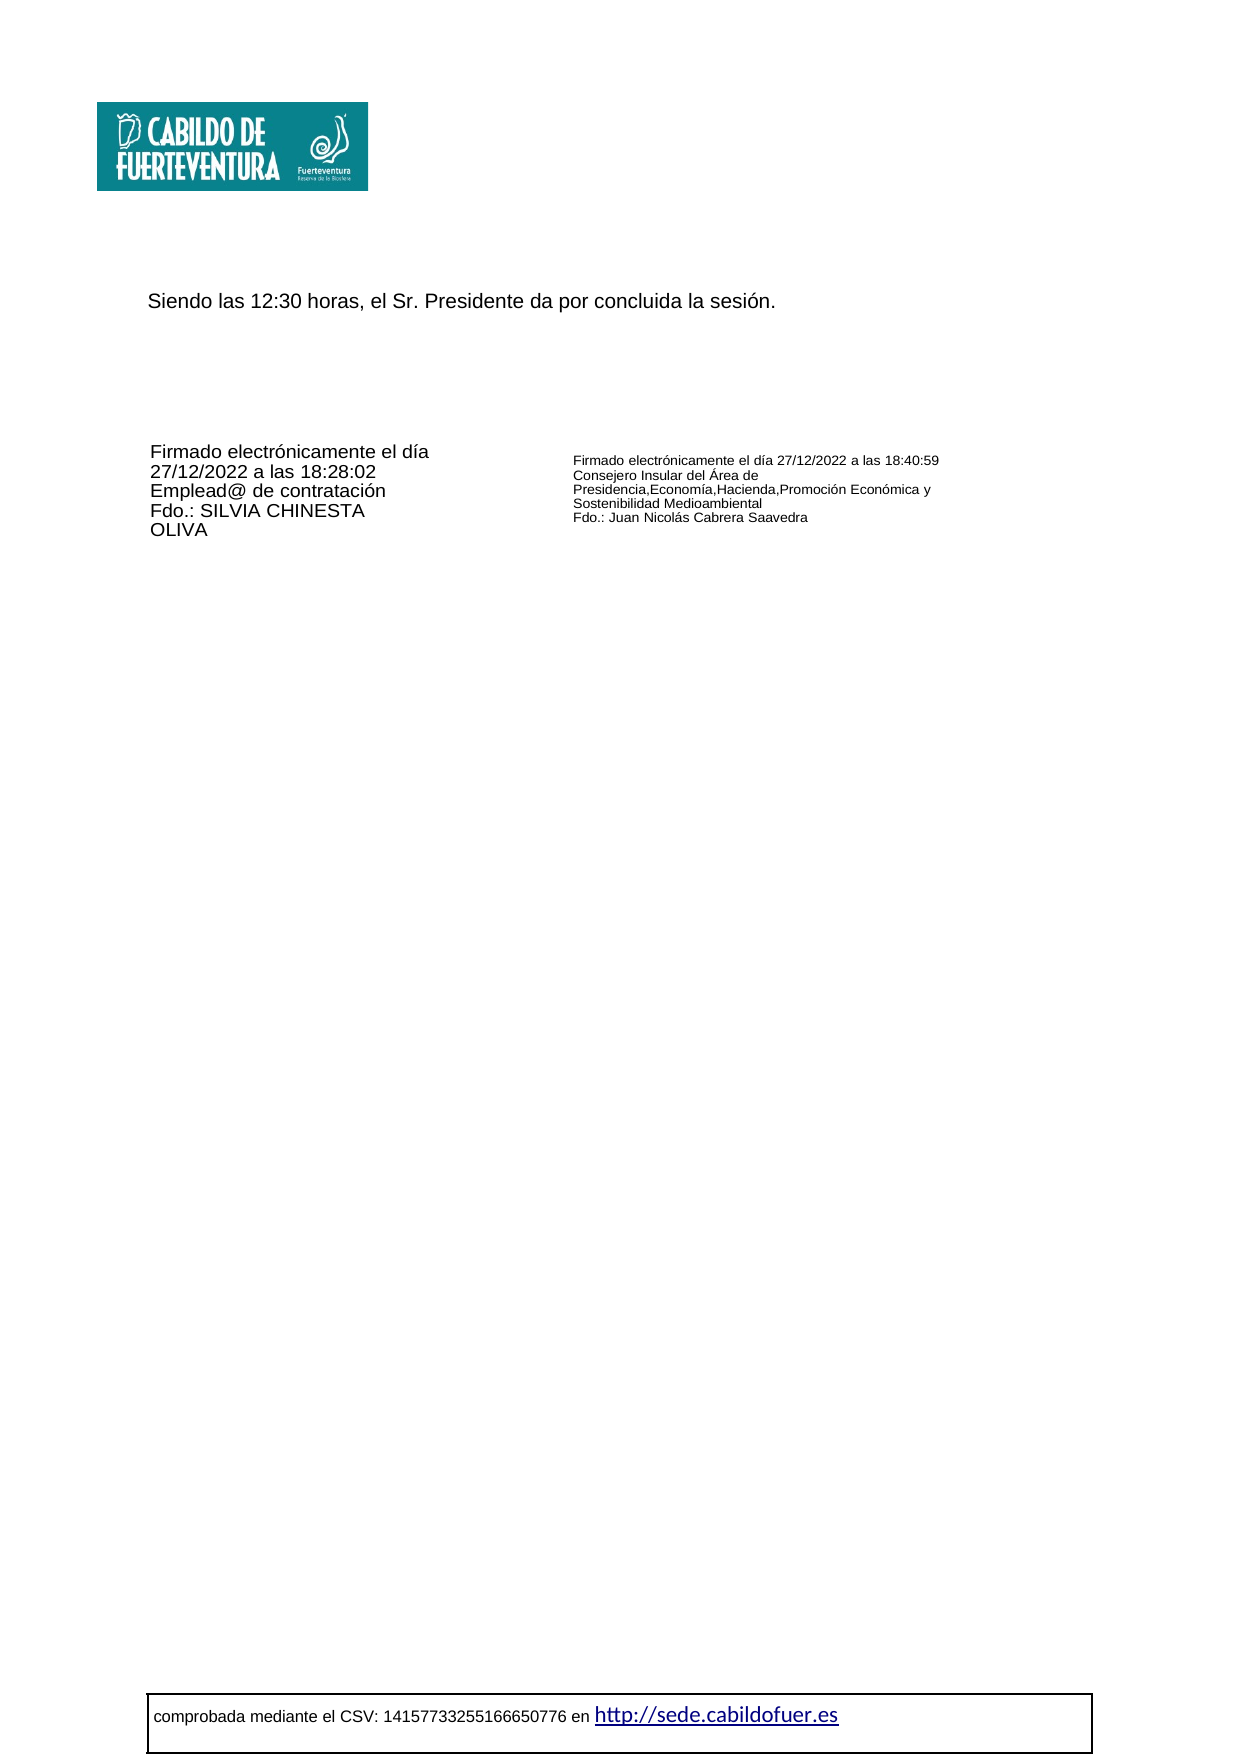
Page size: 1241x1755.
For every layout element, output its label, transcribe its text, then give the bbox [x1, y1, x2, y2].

text Fdo.: Juan Nicolás Cabrera Saavedra [573, 511, 1107, 525]
text Siendo las 12:30 horas, el Sr. Presidente da por concluida la sesión. [147, 289, 1107, 313]
text Firmado electrónicamente el día 27/12/2022 a las 18:28:02 [150, 443, 429, 482]
text Firmado electrónicamente el día 27/12/2022 a las 18:40:59 Consejero Insular del Área de Presidencia,Economía,Hacienda,Promoción Económica y Sostenibilidad Medioambiental [573, 454, 942, 511]
text Emplead@ de contratación Fdo.: SILVIA CHINESTA OLIVA [150, 482, 428, 541]
